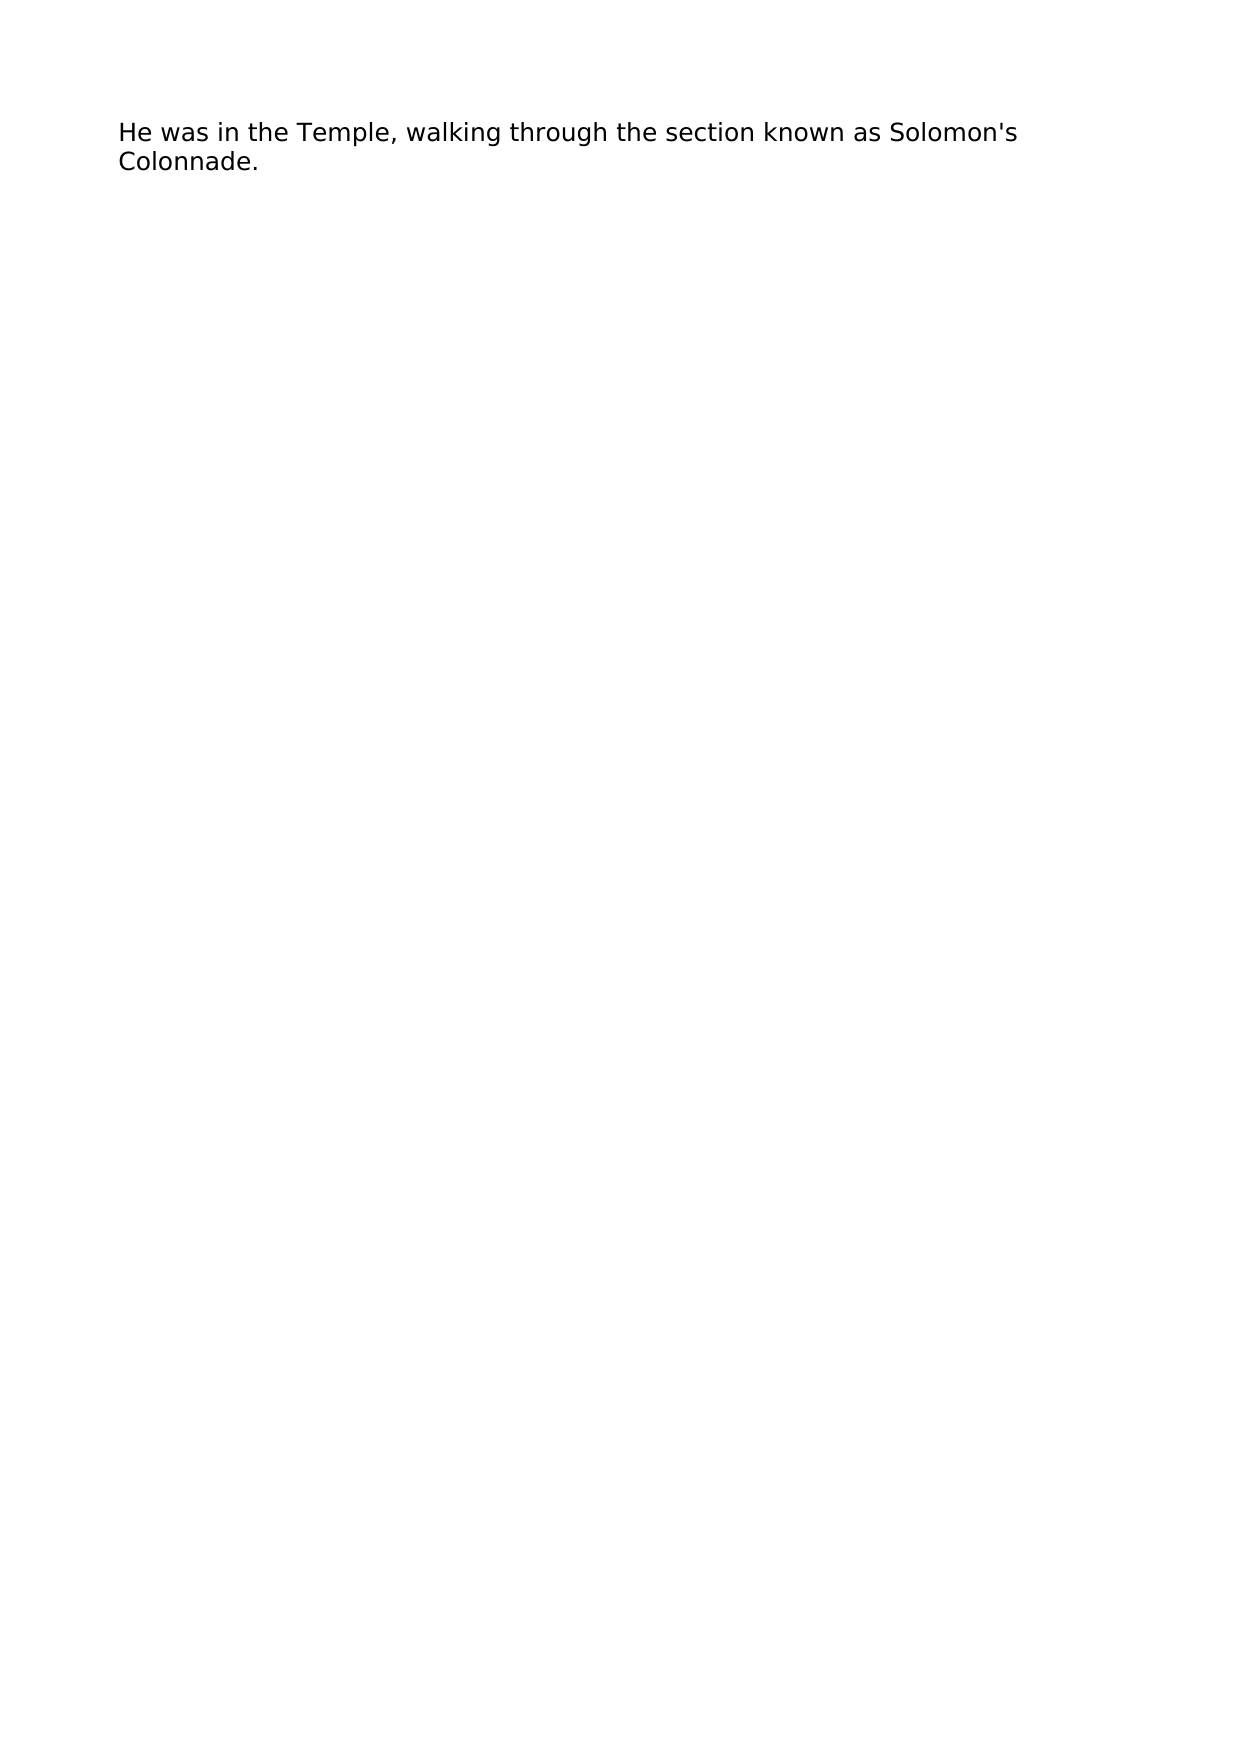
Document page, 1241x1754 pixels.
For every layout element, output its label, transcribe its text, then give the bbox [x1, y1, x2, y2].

text He was in the Temple, walking through the section known as Solomon's Colonnade. [118, 118, 1122, 176]
